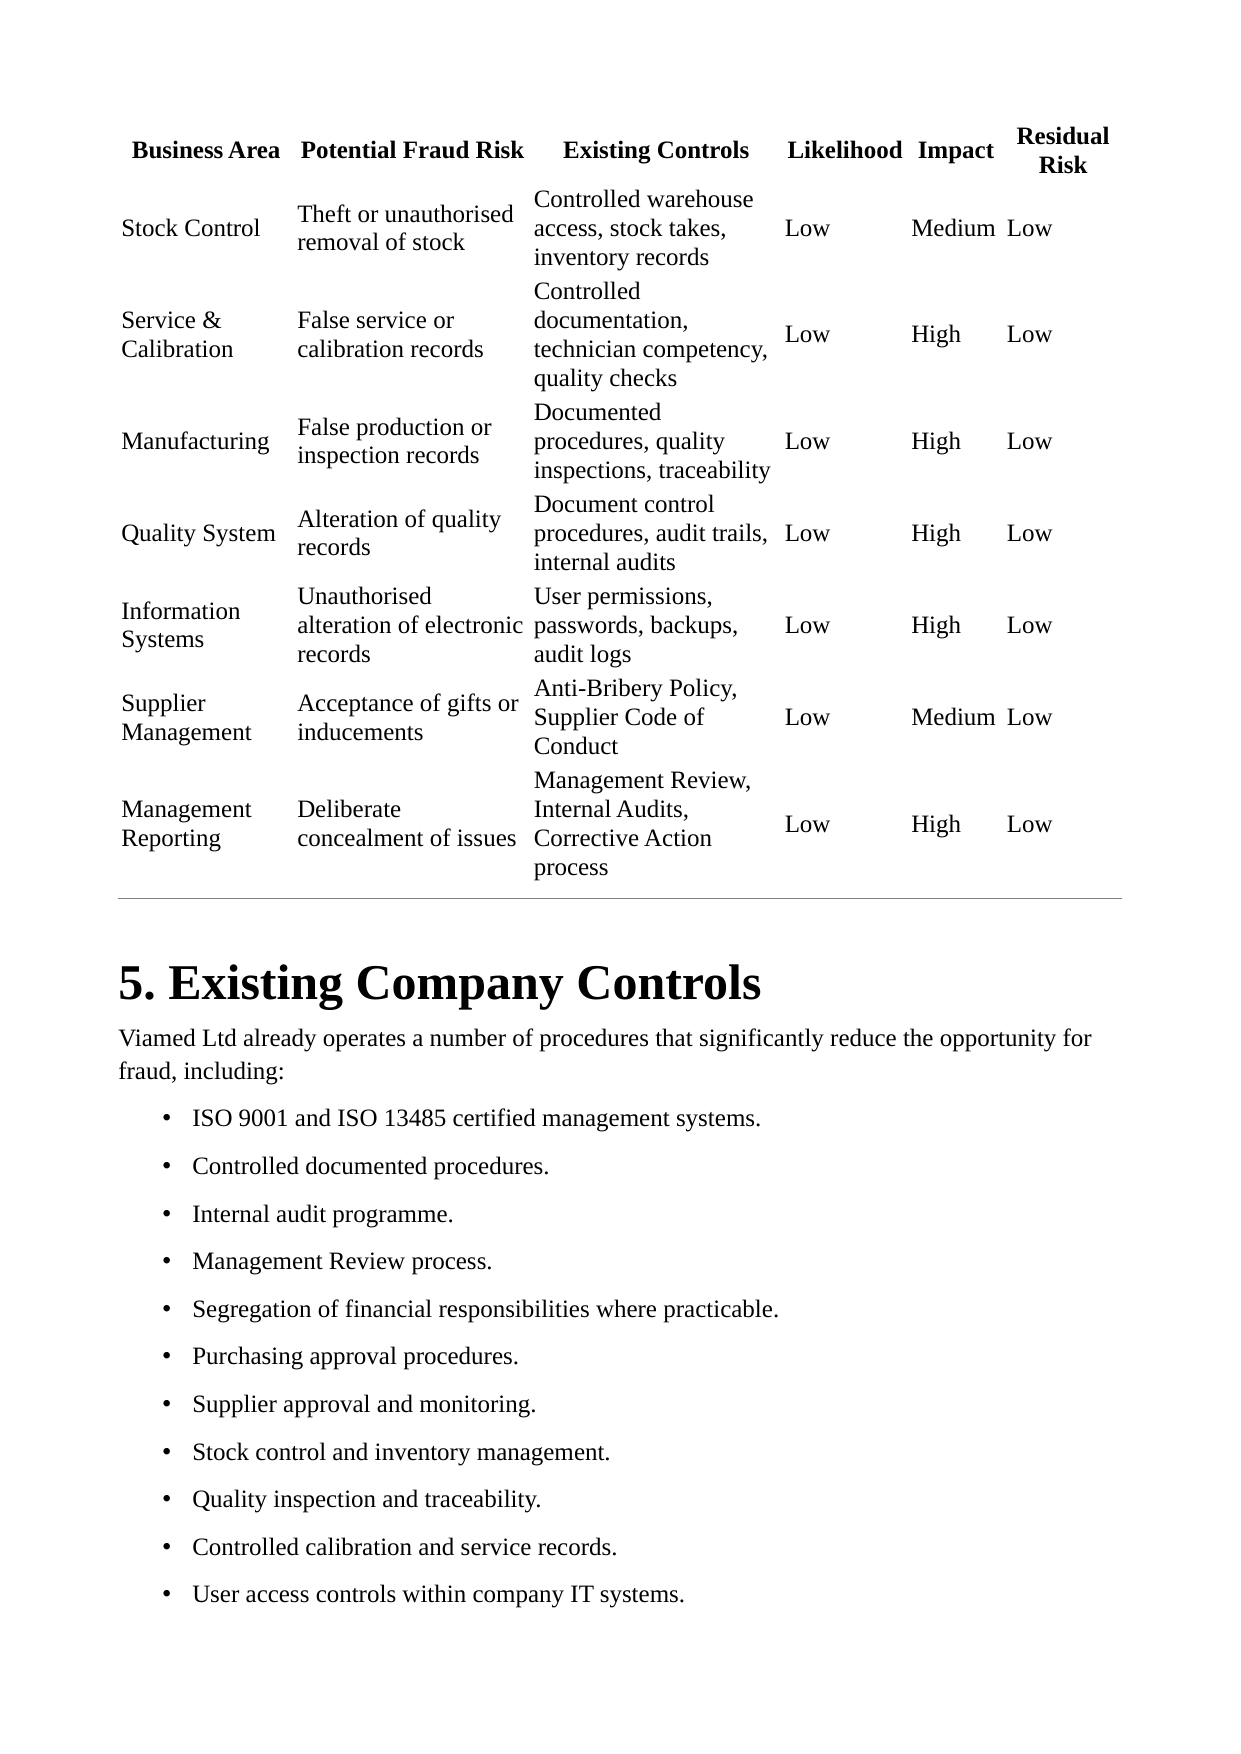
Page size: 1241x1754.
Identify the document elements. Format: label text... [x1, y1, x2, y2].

list Internal audit programme. [162, 1199, 1122, 1227]
subtitle 5. Existing Company Controls [118, 953, 1122, 1010]
table_cell Document control procedures, audit trails, internal audits [531, 486, 782, 578]
table_cell Controlled documentation, technician competency, quality checks [531, 274, 782, 394]
table_cell Alteration of quality records [294, 486, 531, 578]
table_cell Information Systems [118, 579, 294, 671]
table_cell Low [1004, 486, 1122, 578]
list Supplier approval and monitoring. [162, 1389, 1122, 1418]
table_cell High [908, 394, 1004, 486]
table_cell Stock Control [118, 181, 294, 273]
table_header Existing Controls [531, 118, 782, 181]
table_cell False service or calibration records [294, 274, 531, 394]
table_cell Low [782, 579, 908, 671]
table_header Business Area [118, 118, 294, 181]
list Controlled documented procedures. [162, 1151, 1122, 1180]
list Management Review process. [162, 1246, 1122, 1275]
table_cell Acceptance of gifts or inducements [294, 671, 531, 763]
table_cell Theft or unauthorised removal of stock [294, 181, 531, 273]
list Segregation of financial responsibilities where practicable. [162, 1294, 1122, 1323]
list Controlled calibration and service records. [162, 1532, 1122, 1561]
list Quality inspection and traceability. [162, 1484, 1122, 1513]
table_cell Low [782, 486, 908, 578]
table_cell Low [782, 181, 908, 273]
table_cell User permissions, passwords, backups, audit logs [531, 579, 782, 671]
list ISO 9001 and ISO 13485 certified management systems. [162, 1103, 1122, 1132]
table_header Potential Fraud Risk [294, 118, 531, 181]
table_cell High [908, 486, 1004, 578]
table_cell Controlled warehouse access, stock takes, inventory records [531, 181, 782, 273]
table_cell High [908, 579, 1004, 671]
table_cell Quality System [118, 486, 294, 578]
table_cell Medium [908, 671, 1004, 763]
list Stock control and inventory management. [162, 1437, 1122, 1465]
table_cell Low [782, 671, 908, 763]
table_cell Unauthorised alteration of electronic records [294, 579, 531, 671]
table_cell Low [1004, 763, 1122, 883]
table_cell False production or inspection records [294, 394, 531, 486]
table_cell Low [782, 394, 908, 486]
table_cell Supplier Management [118, 671, 294, 763]
table_cell Low [1004, 274, 1122, 394]
list User access controls within company IT systems. [162, 1579, 1122, 1608]
table_cell High [908, 763, 1004, 883]
table_cell Low [1004, 181, 1122, 273]
table_cell Medium [908, 181, 1004, 273]
table_cell Service & Calibration [118, 274, 294, 394]
table_header Residual Risk [1004, 118, 1122, 181]
list Purchasing approval procedures. [162, 1341, 1122, 1370]
table_cell Low [1004, 394, 1122, 486]
table_cell Low [782, 274, 908, 394]
table_cell Anti-Bribery Policy, Supplier Code of Conduct [531, 671, 782, 763]
table_cell Low [1004, 579, 1122, 671]
table_header Impact [908, 118, 1004, 181]
table_cell Documented procedures, quality inspections, traceability [531, 394, 782, 486]
table_cell Manufacturing [118, 394, 294, 486]
table_cell High [908, 274, 1004, 394]
table_header Likelihood [782, 118, 908, 181]
table_cell Deliberate concealment of issues [294, 763, 531, 883]
table_cell Management Review, Internal Audits, Corrective Action process [531, 763, 782, 883]
text Viamed Ltd already operates a number of procedures that significantly reduce the opportunity for fraud, including: [118, 1023, 1122, 1084]
table_cell Management Reporting [118, 763, 294, 883]
table_cell Low [1004, 671, 1122, 763]
table_cell Low [782, 763, 908, 883]
